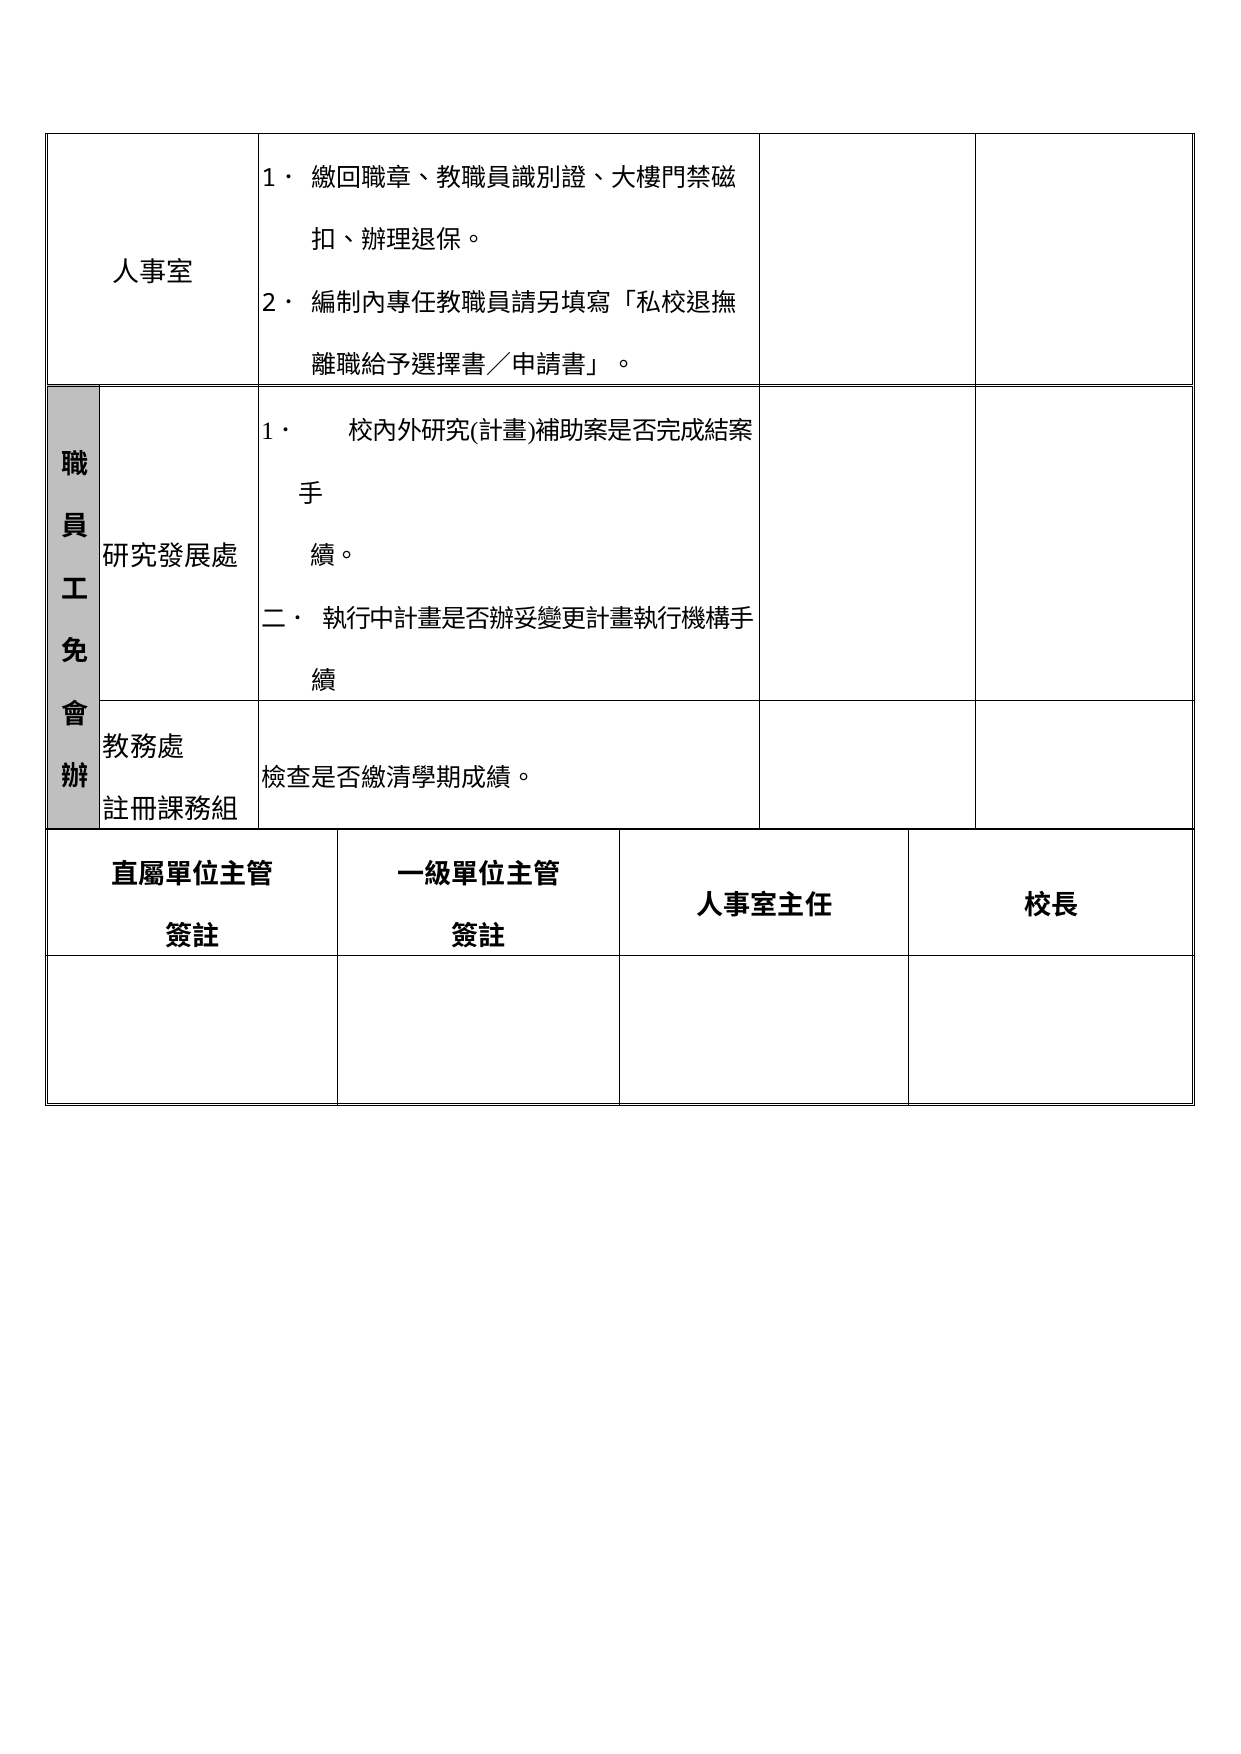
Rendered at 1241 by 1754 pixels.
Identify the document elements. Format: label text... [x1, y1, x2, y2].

table_cell 一級單位主管 簽註 [338, 830, 619, 955]
table_cell 繳回職章、教職員識別證、大樓門禁磁扣、辦理退保。 編制內專任教職員請另填寫「私校退撫離職給予選擇書／申請書」。 [259, 134, 759, 384]
table_cell [976, 387, 1192, 699]
table_cell 檢查是否繳清學期成績。 [259, 701, 759, 828]
table_cell [760, 134, 975, 384]
table_cell 研究發展處 [100, 387, 258, 699]
table_cell 教務處 註冊課務組 [100, 701, 258, 828]
table_cell 職員工免會辦 [48, 387, 99, 828]
table_cell [760, 387, 975, 699]
table_cell [760, 701, 975, 828]
table_cell 人事室 [48, 134, 258, 384]
table_cell 直屬單位主管 簽註 [48, 830, 337, 955]
table_cell 校長 [909, 830, 1192, 955]
table_cell [48, 956, 337, 1103]
table_cell [620, 956, 908, 1103]
table_cell 人事室主任 [620, 830, 908, 955]
table_cell [976, 701, 1192, 828]
table_cell [976, 134, 1192, 384]
table_cell 校內外研究(計畫)補助案是否完成結案手 續。 二． 執行中計畫是否辦妥變更計畫執行機構手續 [259, 387, 759, 699]
table_cell [338, 956, 619, 1103]
table_cell [909, 956, 1192, 1103]
